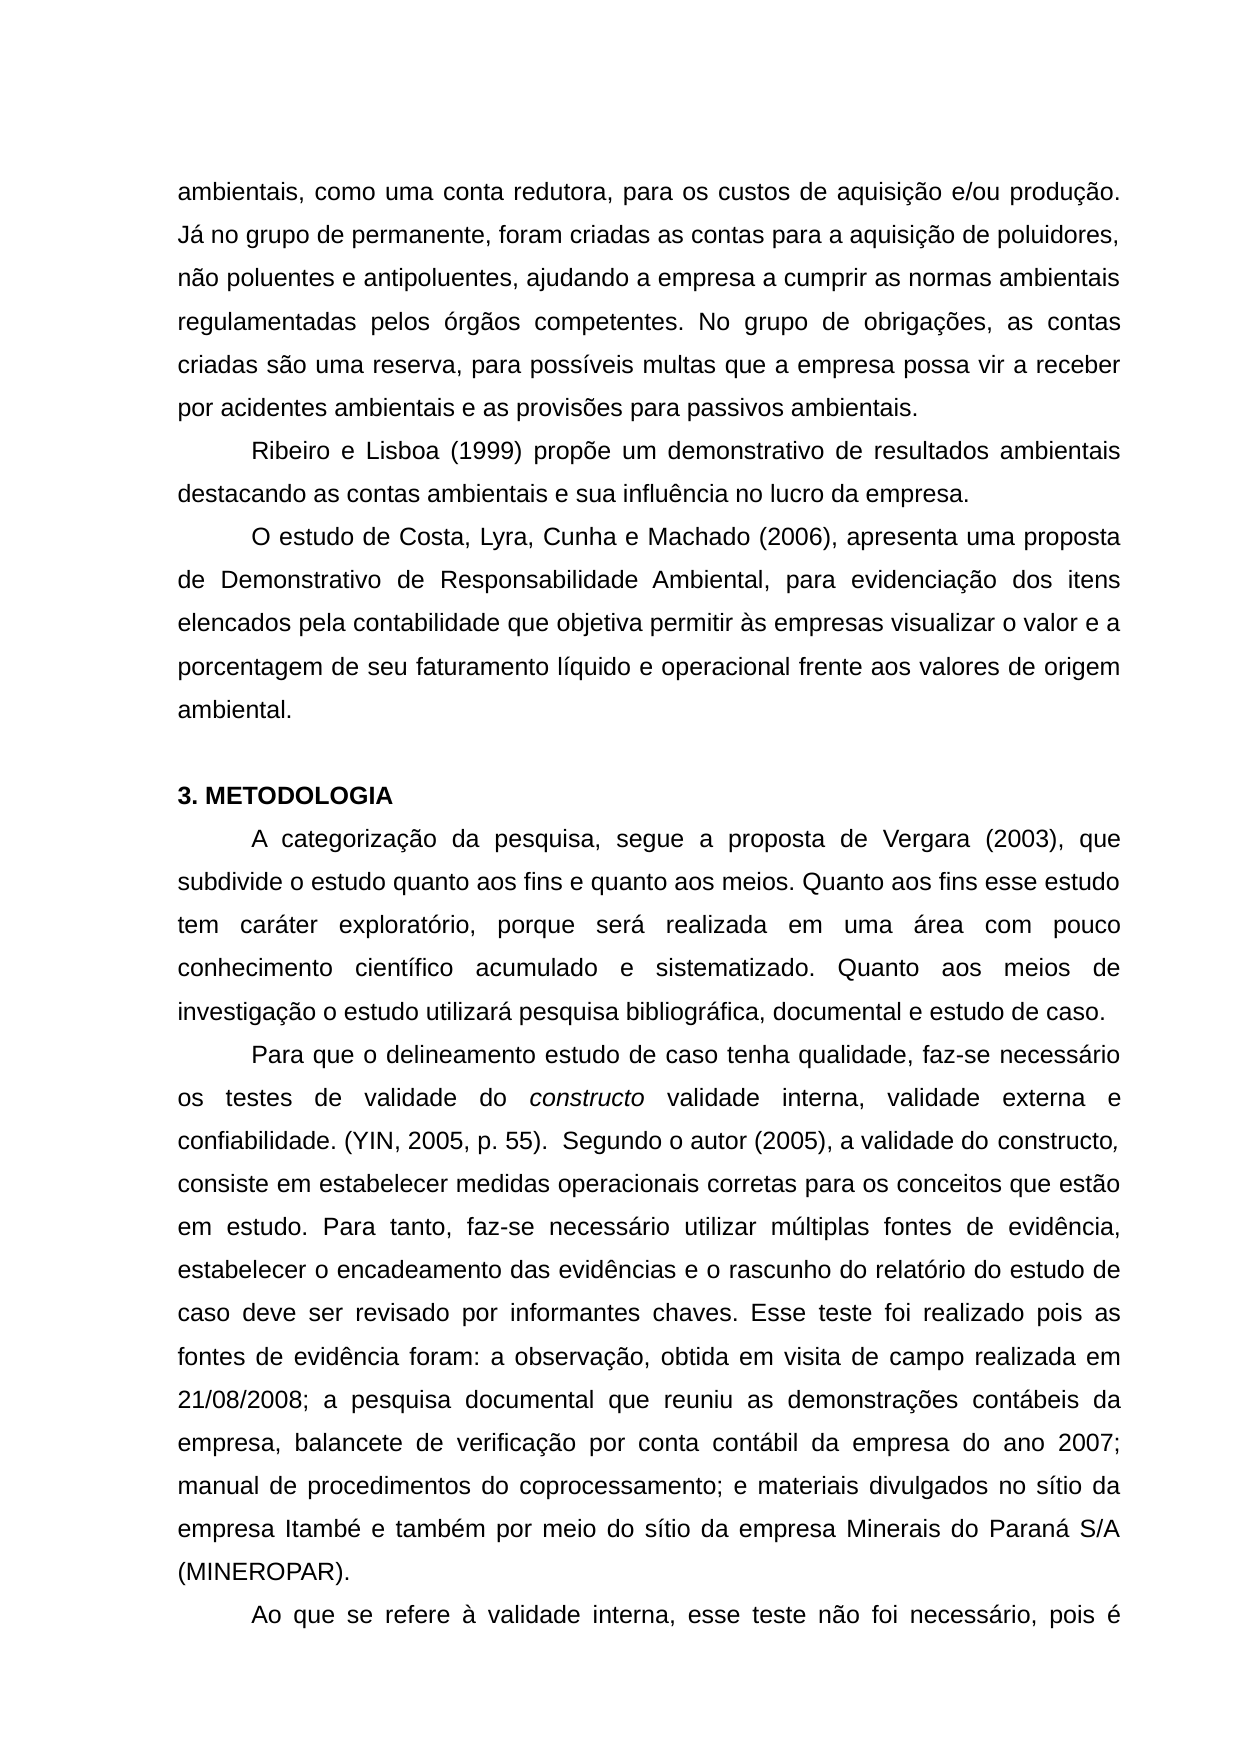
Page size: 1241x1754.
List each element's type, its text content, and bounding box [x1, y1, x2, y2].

text Para que o delineamento estudo de caso tenha qualidade, faz-se necessário os testes de validade do constructo validade interna, validade externa e confiabilidade. (YIN, 2005, p. 55). Segundo o autor (2005), a validade do constructo, consiste em estabelecer medidas operacionais corretas para os conceitos que estão em estudo. Para tanto, faz-se necessário utilizar múltiplas fontes de evidência, estabelecer o encadeamento das evidências e o rascunho do relatório do estudo de caso deve ser revisado por informantes chaves. Esse teste foi realizado pois as fontes de evidência foram: a observação, obtida em visita de campo realizada em 21/08/2008; a pesquisa documental que reuniu as demonstrações contábeis da empresa, balancete de verificação por conta contábil da empresa do ano 2007; manual de procedimentos do coprocessamento; e materiais divulgados no sítio da empresa Itambé e também por meio do sítio da empresa Minerais do Paraná S/A (MINEROPAR). [177, 1040, 1122, 1586]
text 3. METODOLOGIA [177, 781, 1122, 810]
text A categorização da pesquisa, segue a proposta de Vergara (2003), que subdivide o estudo quanto aos fins e quanto aos meios. Quanto aos fins esse estudo tem caráter exploratório, porque será realizada em uma área com pouco conhecimento científico acumulado e sistematizado. Quanto aos meios de investigação o estudo utilizará pesquisa bibliográfica, documental e estudo de caso. [177, 824, 1122, 1025]
text Ao que se refere à validade interna, esse teste não foi necessário, pois é [177, 1600, 1122, 1629]
text Ribeiro e Lisboa (1999) propõe um demonstrativo de resultados ambientais destacando as contas ambientais e sua influência no lucro da empresa. [177, 436, 1122, 508]
text ambientais, como uma conta redutora, para os custos de aquisição e/ou produção. Já no grupo de permanente, foram criadas as contas para a aquisição de poluidores, não poluentes e antipoluentes, ajudando a empresa a cumprir as normas ambientais regulamentadas pelos órgãos competentes. No grupo de obrigações, as contas criadas são uma reserva, para possíveis multas que a empresa possa vir a receber por acidentes ambientais e as provisões para passivos ambientais. [177, 177, 1122, 422]
text O estudo de Costa, Lyra, Cunha e Machado (2006), apresenta uma proposta de Demonstrativo de Responsabilidade Ambiental, para evidenciação dos itens elencados pela contabilidade que objetiva permitir às empresas visualizar o valor e a porcentagem de seu faturamento líquido e operacional frente aos valores de origem ambiental. [177, 522, 1122, 723]
